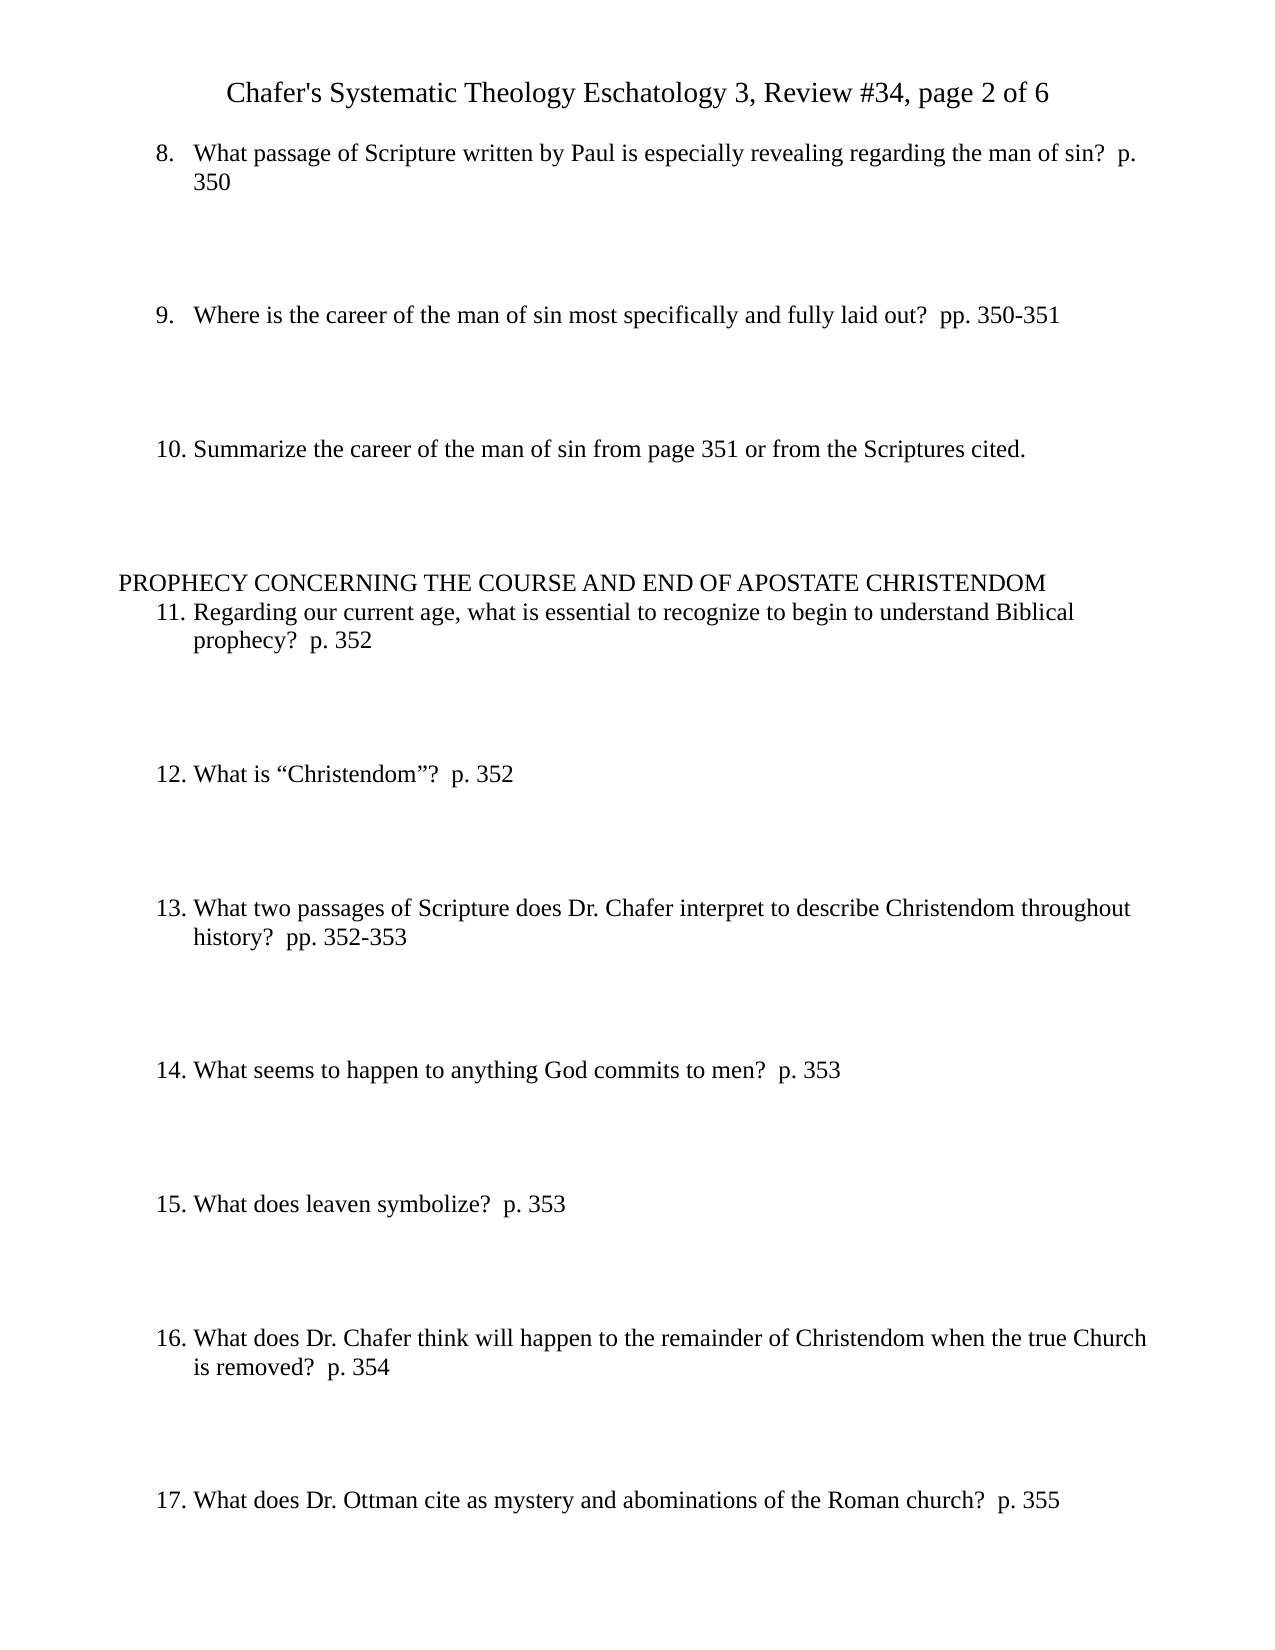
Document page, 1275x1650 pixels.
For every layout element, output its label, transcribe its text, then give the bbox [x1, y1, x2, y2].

list Where is the career of the man of sin most specifically and fully laid out? pp. 350-351 [156, 301, 1157, 329]
text PROPHECY CONCERNING THE COURSE AND END OF APOSTATE CHRISTENDOM [118, 568, 1157, 597]
list What seems to happen to anything God commits to men? p. 353 [156, 1056, 1157, 1084]
list What does Dr. Ottman cite as mystery and abominations of the Roman church? p. 355 [156, 1486, 1157, 1514]
list What is “Christendom”? p. 352 [156, 759, 1157, 788]
list What does leaven symbolize? p. 353 [156, 1189, 1157, 1218]
list Regarding our current age, what is essential to recognize to begin to understand Biblical prophecy? p. 352 [156, 597, 1157, 654]
list What two passages of Scripture does Dr. Chafer interpret to describe Christendom throughout history? pp. 352-353 [156, 893, 1157, 951]
list Summarize the career of the man of sin from page 351 or from the Scriptures cited. [156, 434, 1157, 463]
list What does Dr. Chafer think will happen to the remainder of Christendom when the true Church is removed? p. 354 [156, 1323, 1157, 1381]
list What passage of Scripture written by Paul is especially revealing regarding the man of sin? p. 350 [156, 138, 1157, 196]
